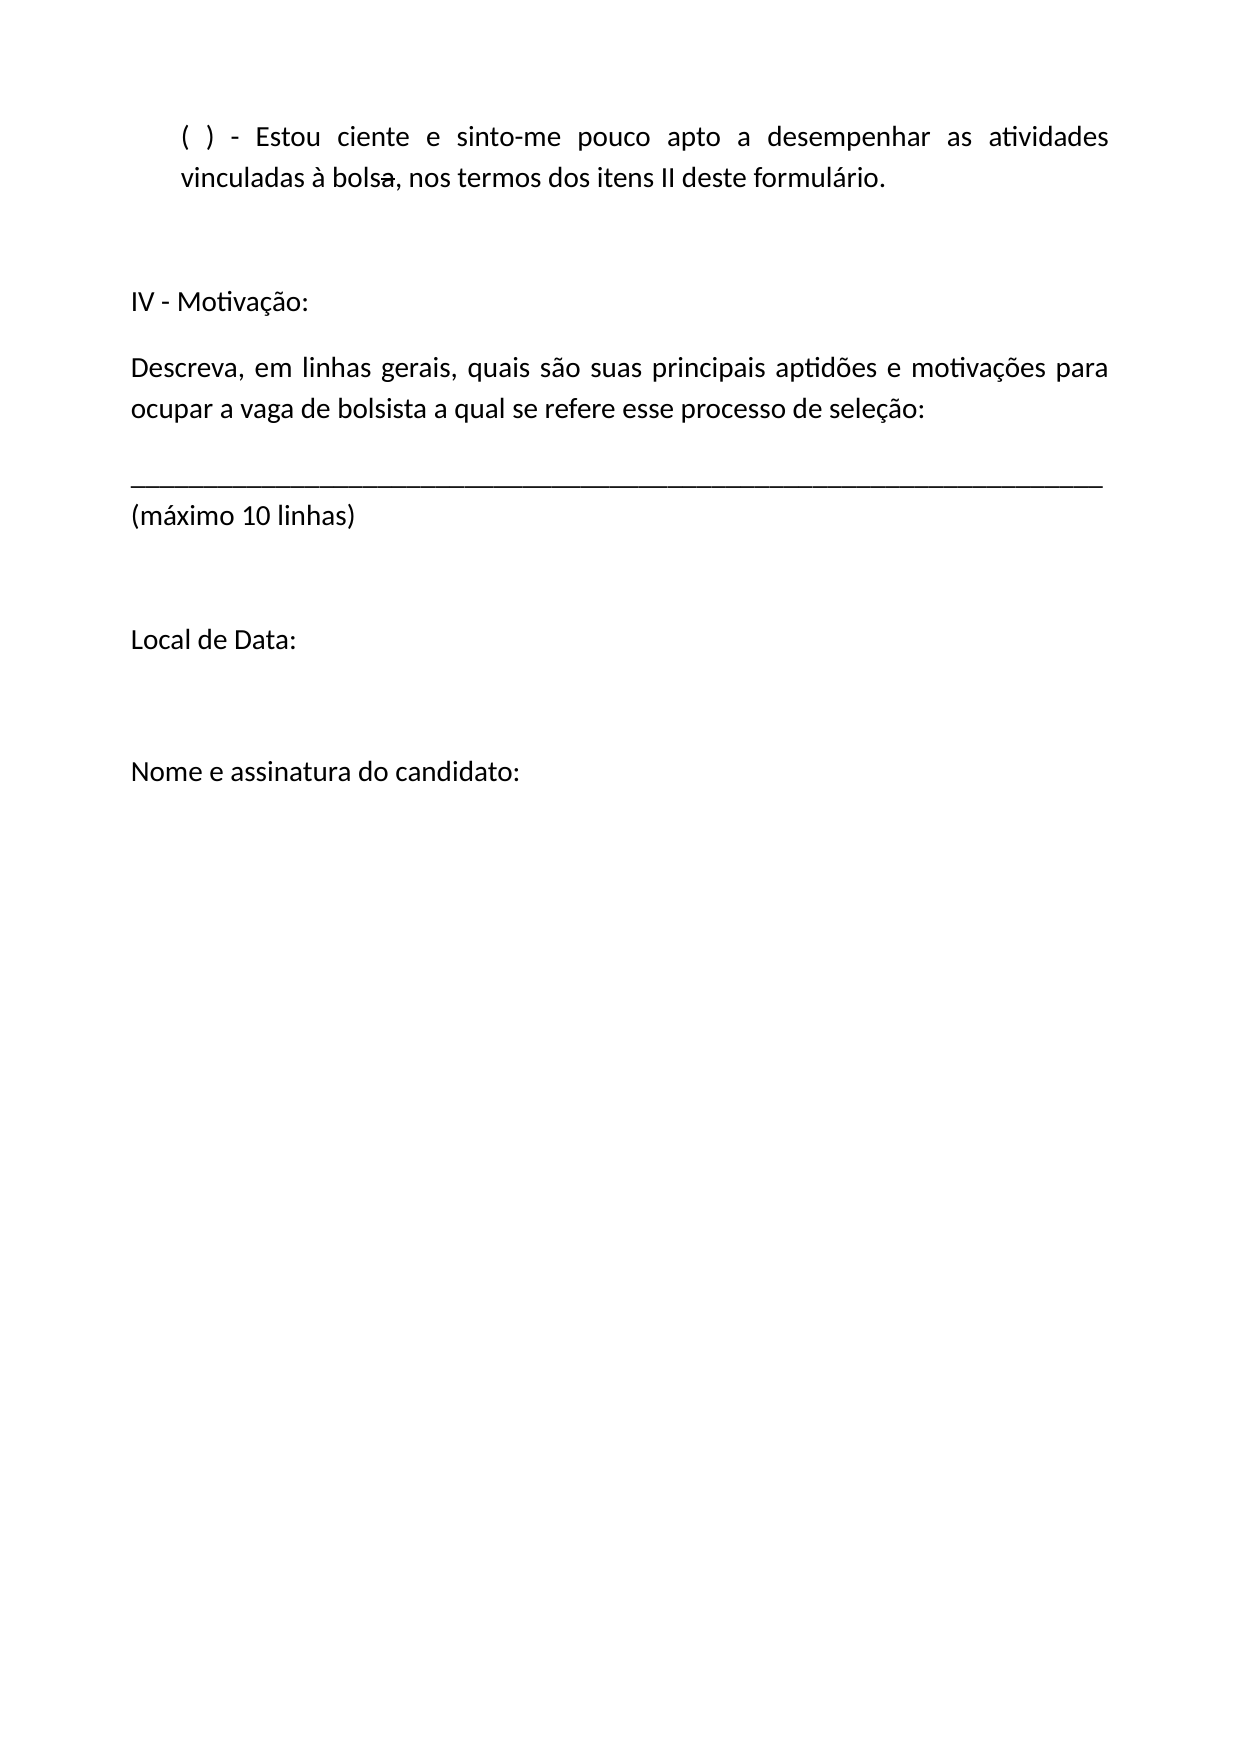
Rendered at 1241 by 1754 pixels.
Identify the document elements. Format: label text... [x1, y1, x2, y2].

text IV - Motivação: [131, 283, 1109, 319]
text Local de Data: [131, 621, 1109, 656]
text Descreva, em linhas gerais, quais são suas principais aptidões e motivações para ocupar a vaga de bolsista a qual se refere esse processo de seleção: [131, 349, 1109, 426]
text ___________________________________________________________________(máximo 10 linhas) [131, 456, 1109, 532]
text ( ) - Estou ciente e sinto-me pouco apto a desempenhar as atividades vinculadas à bolsa, nos termos dos itens II deste formulário. [181, 118, 1109, 195]
text Nome e assinatura do candidato: [131, 753, 1109, 788]
